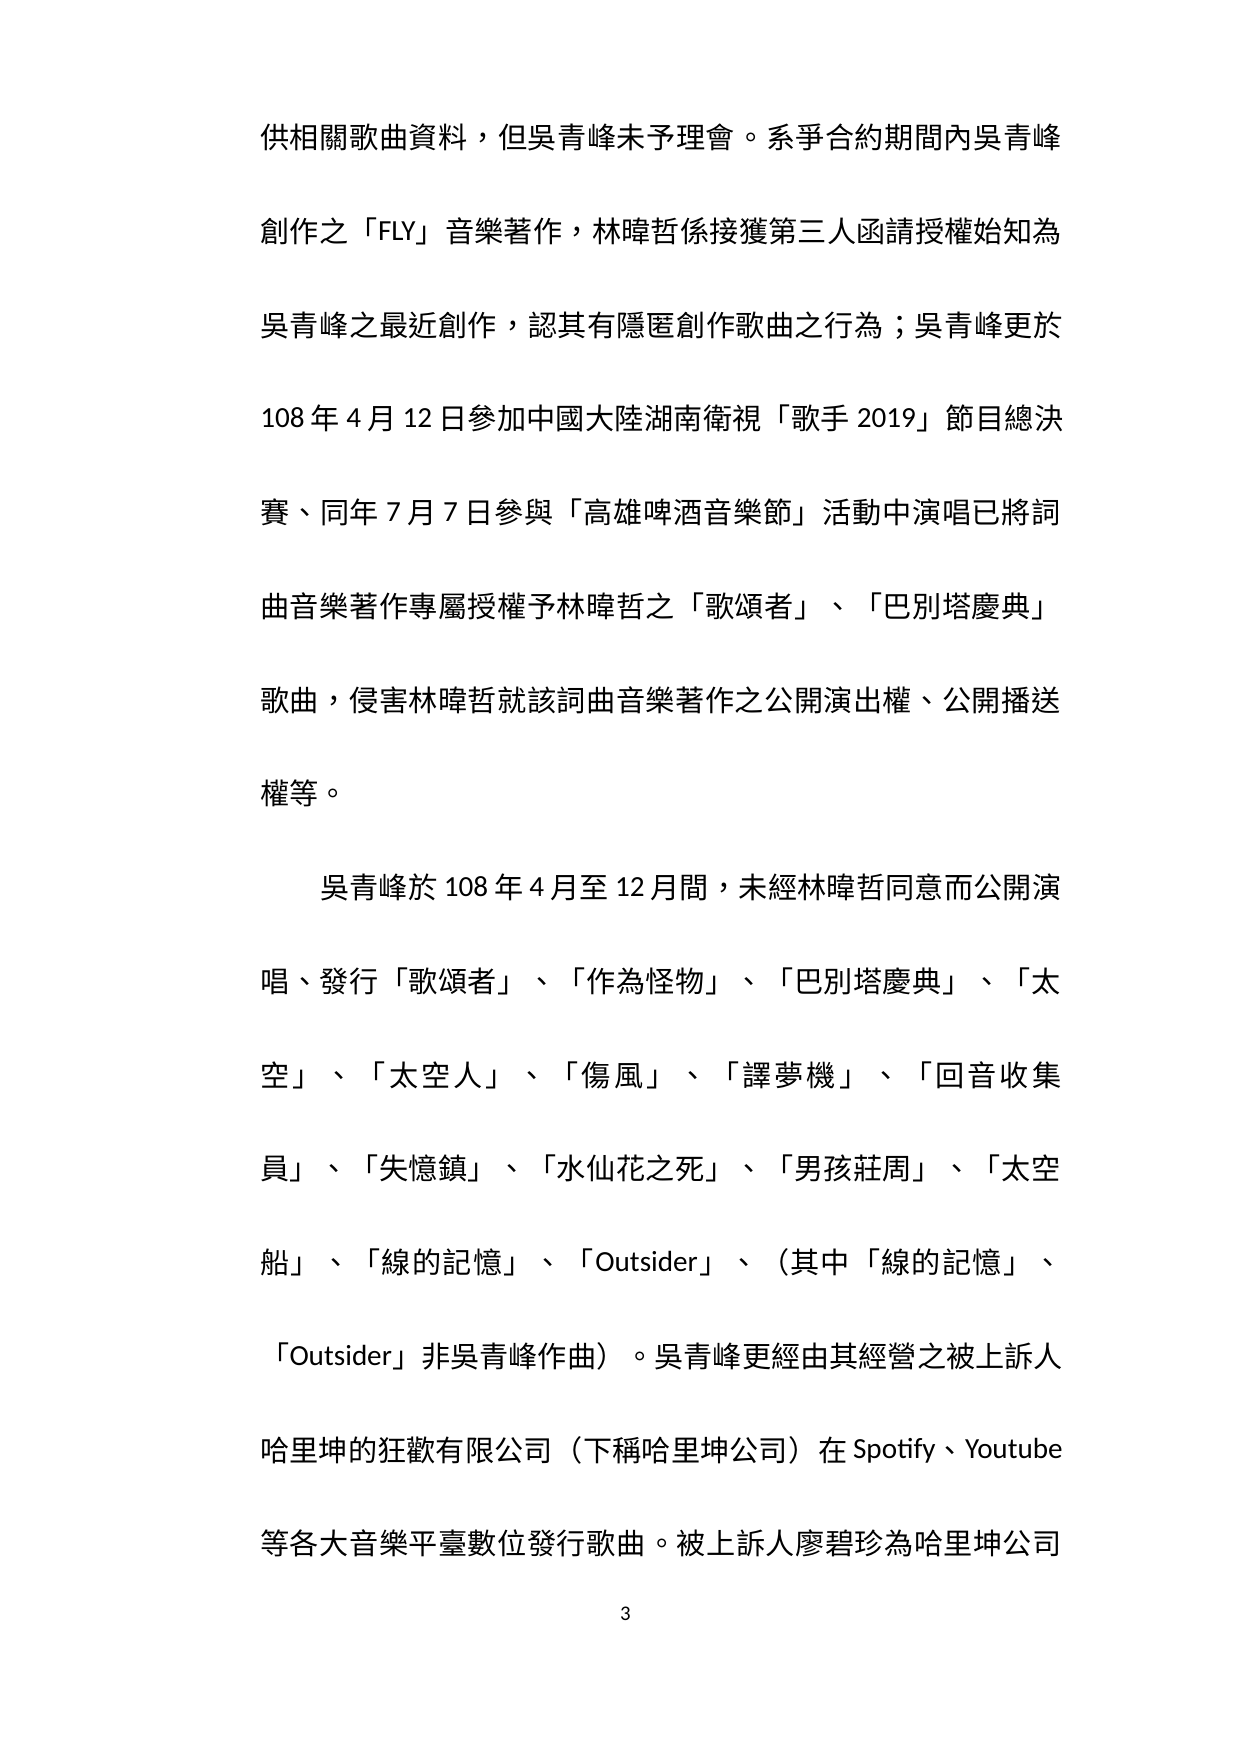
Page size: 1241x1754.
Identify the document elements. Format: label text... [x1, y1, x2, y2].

text 吳青峰於108年4月至12月間，未經林暐哲同意而公開演唱、發行「歌頌者」、「作為怪物」、「巴別塔慶典」、「太空」、「太空人」、「傷風」、「譯夢機」、「回音收集員」、「失憶鎮」、「水仙花之死」、「男孩莊周」、「太空船」、「線的記憶」、「Outsider」、（其中「線的記憶」、「Outsider」非吳青峰作曲）。吳青峰更經由其經營之被上訴人哈里坤的狂歡有限公司（下稱哈里坤公司）在Spotify、Youtube等各大音樂平臺數位發行歌曲。被上訴人廖碧珍為哈里坤公司 [187, 844, 1063, 1563]
text 供相關歌曲資料，但吳青峰未予理會。系爭合約期間內吳青峰創作之「FLY」音樂著作，林暐哲係接獲第三人函請授權始知為吳青峰之最近創作，認其有隱匿創作歌曲之行為；吳青峰更於108年4月12日參加中國大陸湖南衛視「歌手2019」節目總決賽、同年7月7日參與「高雄啤酒音樂節」活動中演唱已將詞曲音樂著作專屬授權予林暐哲之「歌頌者」、「巴別塔慶典」歌曲，侵害林暐哲就該詞曲音樂著作之公開演出權、公開播送權等。 [187, 94, 1063, 813]
